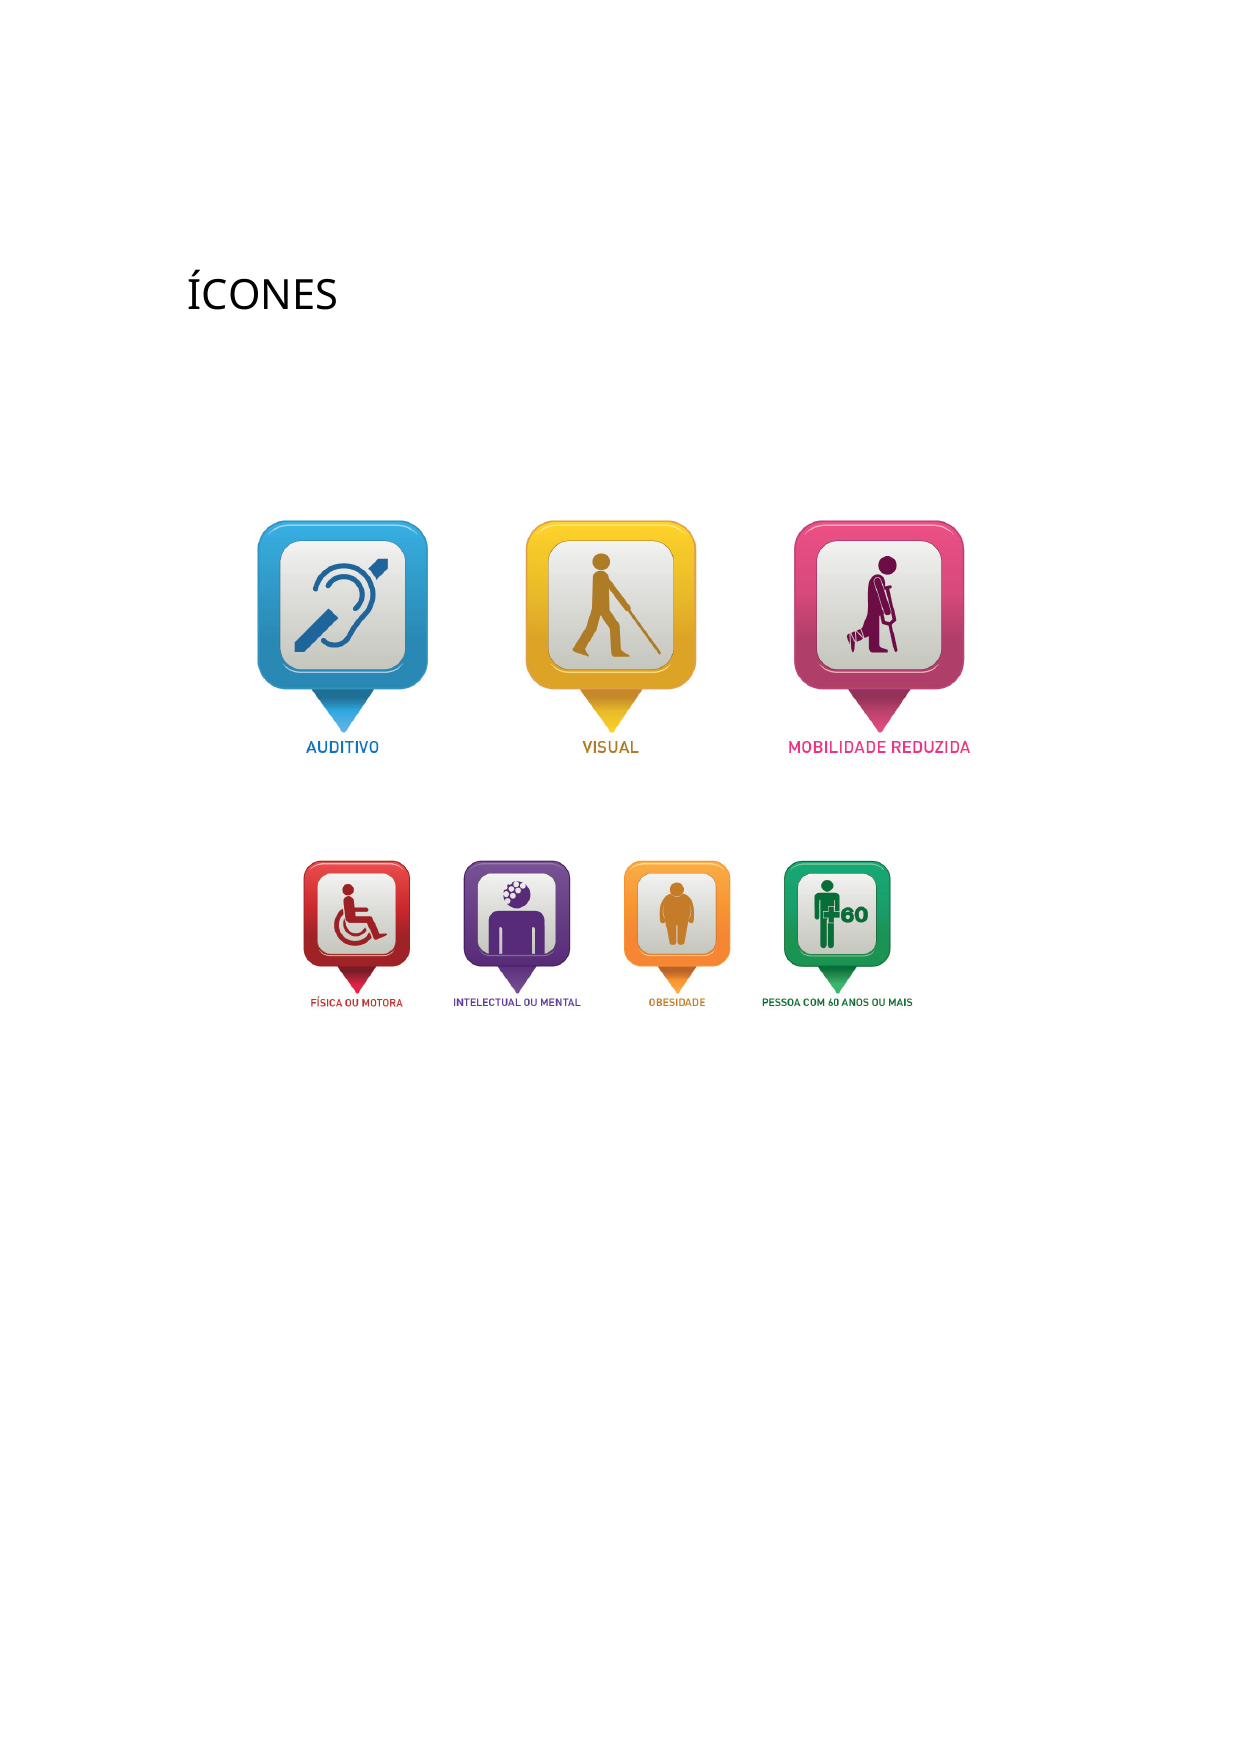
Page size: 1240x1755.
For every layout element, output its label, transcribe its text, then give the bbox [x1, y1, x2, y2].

text Ícones [187, 265, 1052, 322]
